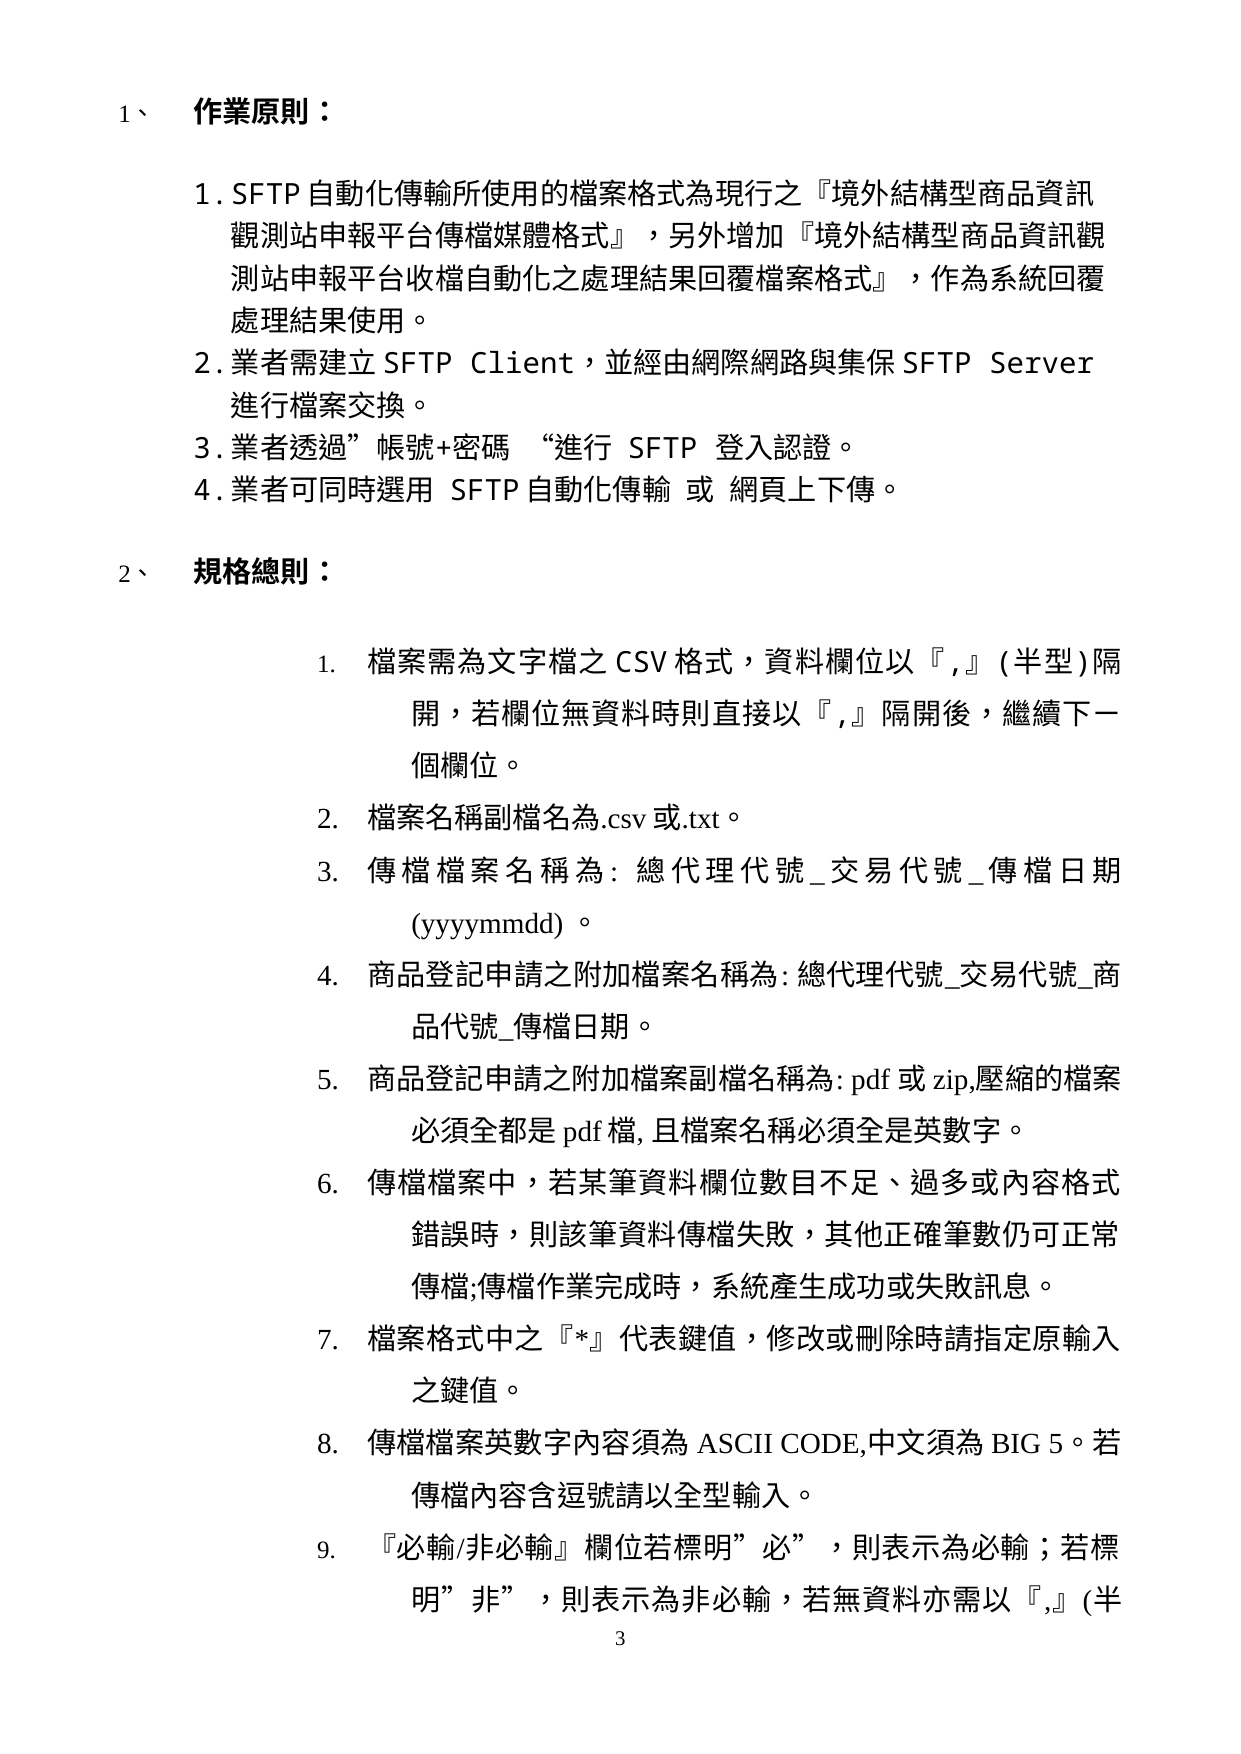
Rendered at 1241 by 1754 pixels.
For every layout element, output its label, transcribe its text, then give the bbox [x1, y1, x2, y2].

list 檔案需為文字檔之CSV格式，資料欄位以『,』(半型)隔開，若欄位無資料時則直接以『,』隔開後，繼續下ㄧ個欄位。 [317, 631, 1122, 787]
list 業者可同時選用 SFTP自動化傳輸 或 網頁上下傳。 [193, 467, 1122, 509]
list 『必輸/非必輸』欄位若標明”必”，則表示為必輸；若標明”非”，則表示為非必輸，若無資料亦需以『,』(半 [317, 1516, 1122, 1621]
list 業者需建立SFTP Client，並經由網際網路與集保SFTP Server進行檔案交換。 [193, 340, 1122, 424]
list 傳檔檔案英數字內容須為ASCII CODE,中文須為BIG 5。若傳檔內容含逗號請以全型輸入。 [317, 1412, 1122, 1516]
list 檔案格式中之『*』代表鍵值，修改或刪除時請指定原輸入之鍵值。 [317, 1308, 1122, 1412]
list 傳檔檔案中，若某筆資料欄位數目不足、過多或內容格式錯誤時，則該筆資料傳檔失敗，其他正確筆數仍可正常傳檔;傳檔作業完成時，系統產生成功或失敗訊息。 [317, 1152, 1122, 1308]
list 傳檔檔案名稱為: 總代理代號_交易代號_傳檔日期(yyyymmdd) 。 [317, 839, 1122, 943]
list 商品登記申請之附加檔案副檔名稱為: pdf 或zip,壓縮的檔案必須全都是pdf檔, 且檔案名稱必須全是英數字。 [317, 1048, 1122, 1152]
list SFTP自動化傳輸所使用的檔案格式為現行之『境外結構型商品資訊觀測站申報平台傳檔媒體格式』，另外增加『境外結構型商品資訊觀測站申報平台收檔自動化之處理結果回覆檔案格式』，作為系統回覆處理結果使用。 [193, 171, 1122, 340]
list 檔案名稱副檔名為.csv或.txt。 [317, 787, 1122, 839]
list 規格總則： [118, 549, 1122, 591]
list 商品登記申請之附加檔案名稱為: 總代理代號_交易代號_商品代號_傳檔日期。 [317, 943, 1122, 1048]
list 業者透過”帳號+密碼 “進行 SFTP 登入認證。 [193, 424, 1122, 467]
list 作業原則： [118, 89, 1122, 131]
